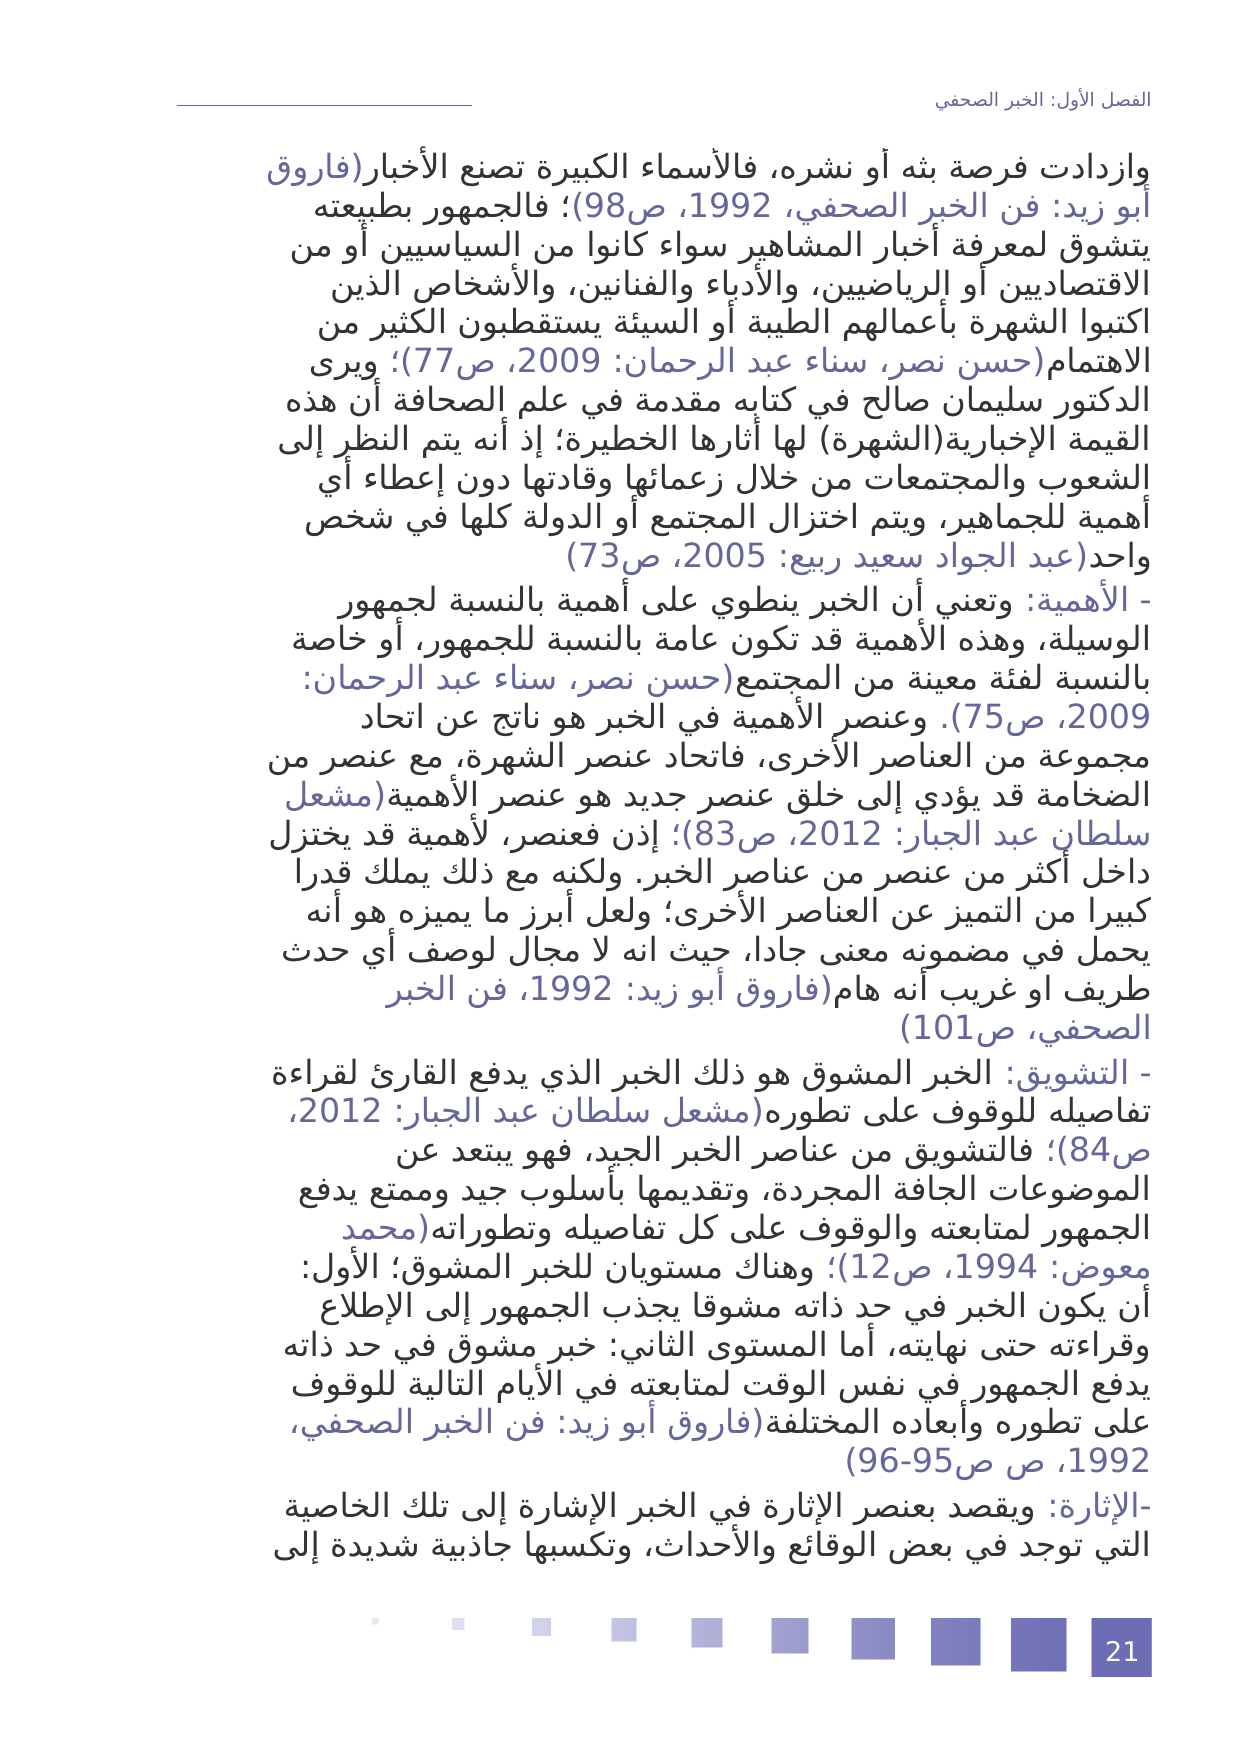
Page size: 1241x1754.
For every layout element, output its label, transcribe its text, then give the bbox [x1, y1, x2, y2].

text - الأهمية: وتعني أن الخبر ينطوي على أهمية بالنسبة لجمهور الوسيلة، وهذه الأهمية قد تكون عامة بالنسبة للجمهور، أو خاصة بالنسبة لفئة معينة من المجتمع(حسن نصر، سناء عبد الرحمان: 2009، ص75). وعنصر الأهمية في الخبر هو ناتج عن اتحاد مجموعة من العناصر الأخرى، فاتحاد عنصر الشهرة، مع عنصر من الضخامة قد يؤدي إلى خلق عنصر جديد هو عنصر الأهمية(مشعل سلطان عبد الجبار: 2012، ص83)؛ إذن فعنصر، لأهمية قد يختزل داخل أكثر من عنصر من عناصر الخبر. ولكنه مع ذلك يملك قدرا كبيرا من التميز عن العناصر الأخرى؛ ولعل أبرز ما يميزه هو أنه يحمل في مضمونه معنى جادا، حيث انه لا مجال لوصف أي حدث طريف او غريب أنه هام(فاروق أبو زيد: 1992، فن الخبر الصحفي، ص101) [266, 581, 1152, 1047]
text - الشهرة: وتعني ارتباط الخبر بالشخصيات البارزة في المجتمع، أو بالأماكن التي لها قيمة تاريخية، وتستند هذه القيمة على قاعدة صحفية مشهورة(عبد الفتاح عبد النبي: 1989، ص47)، فكلما ازدادت شهرة الشخص الذي يتناوله الخبر زادت أهمية الخبر وازدادت فرصة بثه أو نشره، فالأسماء الكبيرة تصنع الأخبار(فاروق أبو زيد: فن الخبر الصحفي، 1992، ص98)؛ فالجمهور بطبيعته يتشوق لمعرفة أخبار المشاهير سواء كانوا من السياسيين أو من الاقتصاديين أو الرياضيين، والأدباء والفنانين، والأشخاص الذين اكتبوا الشهرة بأعمالهم الطيبة أو السيئة يستقطبون الكثير من الاهتمام(حسن نصر، سناء عبد الرحمان: 2009، ص77)؛ ويرى الدكتور سليمان صالح في كتابه مقدمة في علم الصحافة أن هذه القيمة الإخبارية(الشهرة) لها أثارها الخطيرة؛ إذ أنه يتم النظر إلى الشعوب والمجتمعات من خلال زعمائها وقادتها دون إعطاء أي أهمية للجماهير، ويتم اختزال المجتمع أو الدولة كلها في شخص واحد(عبد الجواد سعيد ربيع: 2005، ص73) [266, 124, 1152, 575]
text - التشويق: الخبر المشوق هو ذلك الخبر الذي يدفع القارئ لقراءة تفاصيله للوقوف على تطوره(مشعل سلطان عبد الجبار: 2012، ص84)؛ فالتشويق من عناصر الخبر الجيد، فهو يبتعد عن الموضوعات الجافة المجردة، وتقديمها بأسلوب جيد وممتع يدفع الجمهور لمتابعته والوقوف على كل تفاصيله وتطوراته(محمد معوض: 1994، ص12)؛ وهناك مستويان للخبر المشوق؛ الأول: أن يكون الخبر في حد ذاته مشوقا يجذب الجمهور إلى الإطلاع وقراءته حتى نهايته، أما المستوى الثاني: خبر مشوق في حد ذاته يدفع الجمهور في نفس الوقت لمتابعته في الأيام التالية للوقوف على تطوره وأبعاده المختلفة(فاروق أبو زيد: فن الخبر الصحفي، 1992، ص ص95-96) [266, 1053, 1152, 1481]
text -الإثارة: ويقصد بعنصر الإثارة في الخبر الإشارة إلى تلك الخاصية التي توجد في بعض الوقائع والأحداث، وتكسبها جاذبية شديدة إلى لفت انتباه الجمهور ومخاطبة بعض غرائزه الدفينة، وهو ما يحدث في بعض الحوادث التي تتعلق بالجرائم او الجنس أو الفضائح(فاروق أبو زيد: فن الخبر الصحفي، 1992، ص101)؛ إلا أن المبالغة في هذا العنصر شيء يجب أن تحرص المؤسسات الإعلامية التقليل منه قدر الإمكان حتى لا تتحول إلى مجرد نشرات صفراء تخاطب الغرائز(إسماعيل إبراهيم، 1998، ص18)؛ ويهدف التركيز على الأخبار اذات الطابع المثير والشاذ وغير المألوف إلى تحقيق أهداف تجارية عن طرق زيادة التوزيع، وكذا تحقيق أهداف أيديولوجية تتمثل في الإلهاء العام للجماهير عن مشاكلهم الحقيقية(عبد الجواد سعيد ربيع: 2005، ص75) [266, 1486, 1152, 1564]
picture [177, 1618, 1152, 1677]
